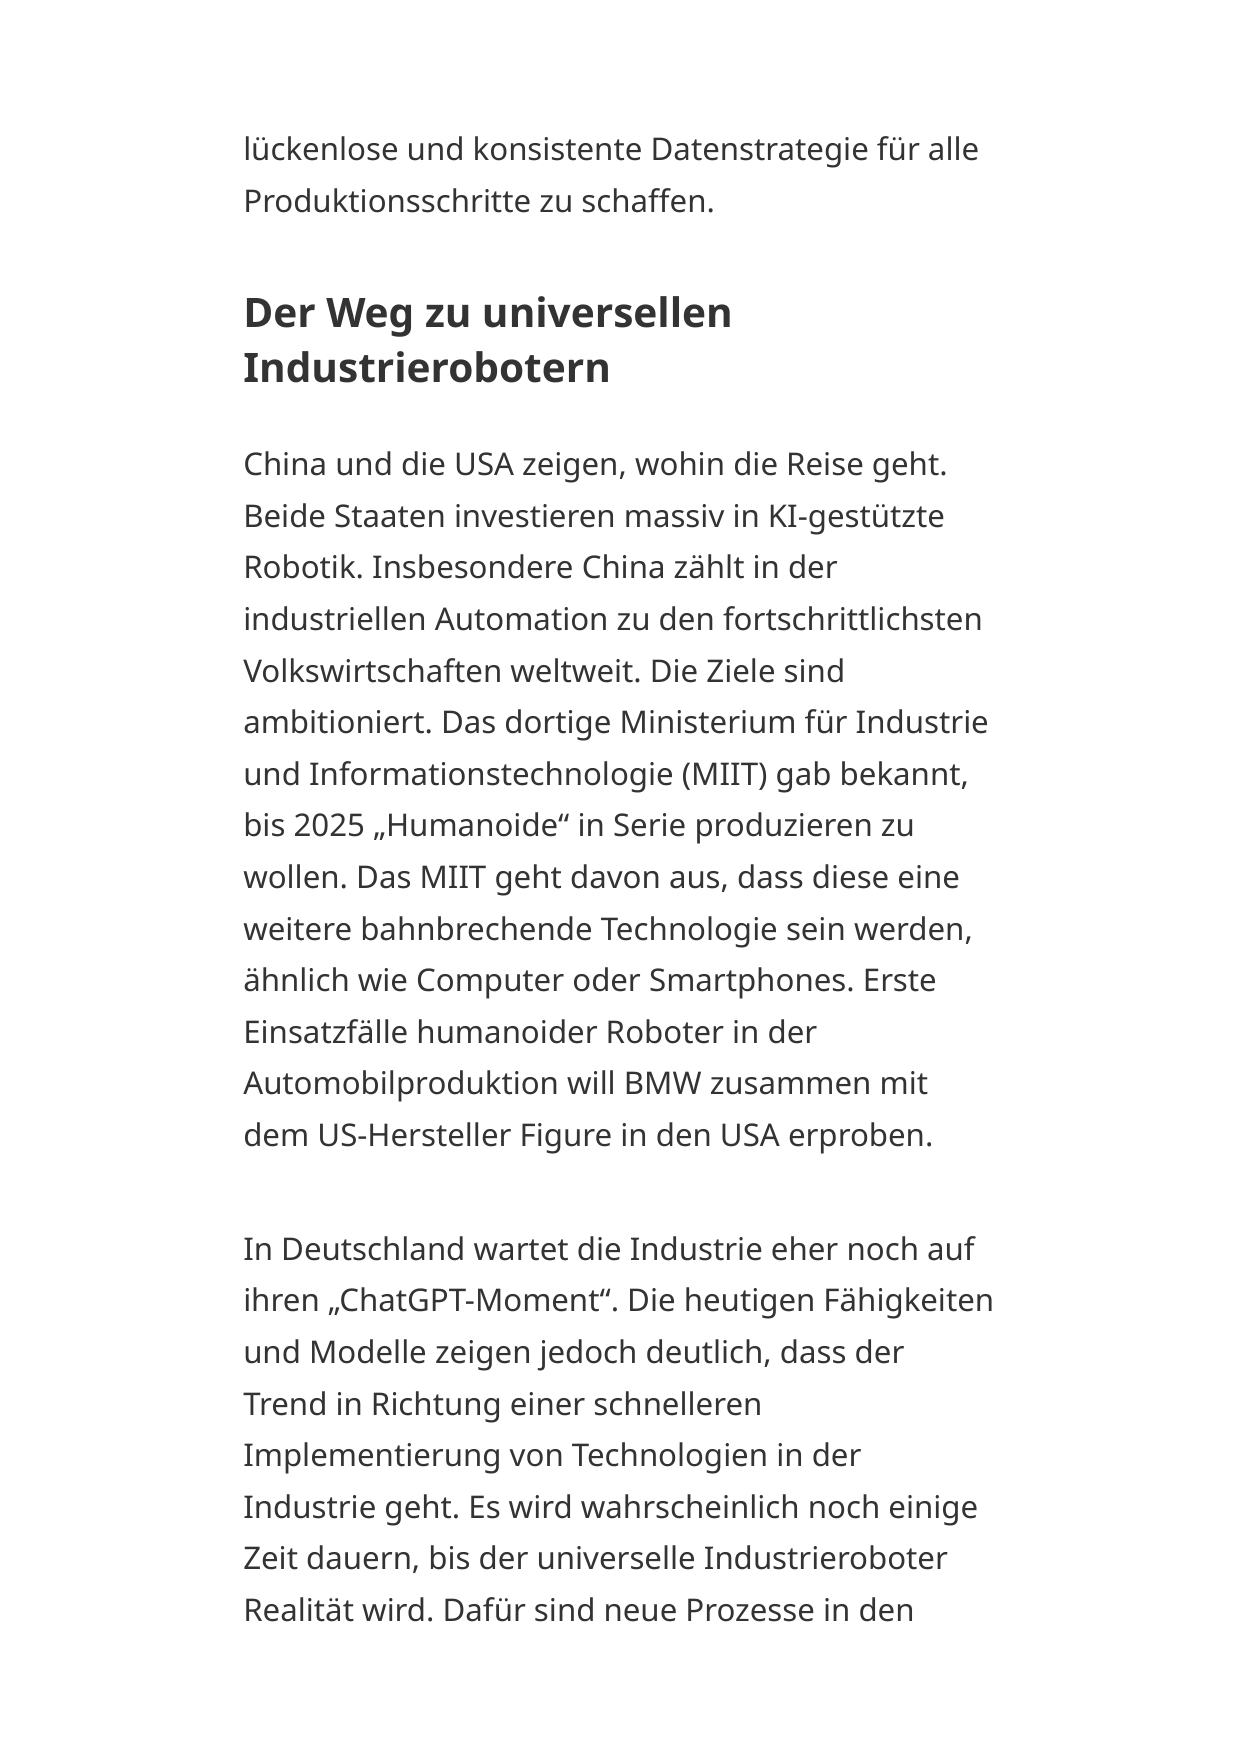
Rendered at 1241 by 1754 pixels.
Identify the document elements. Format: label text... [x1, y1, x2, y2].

text In Deutschland wartet die Industrie eher noch auf ihren „ChatGPT-Moment“. Die heutigen Fähigkeiten und Modelle zeigen jedoch deutlich, dass der Trend in Richtung einer schnelleren Implementierung von Technologien in der Industrie geht. Es wird wahrscheinlich noch einige Zeit dauern, bis der universelle Industrieroboter Realität wird. Dafür sind neue Prozesse in den [243, 1218, 997, 1630]
subtitle Der Weg zu universellen Industrierobotern [243, 284, 997, 394]
text lückenlose und konsistente Datenstrategie für alle Produktionsschritte zu schaffen. [243, 118, 997, 221]
text China und die USA zeigen, wohin die Reise geht. Beide Staaten investieren massiv in KI-gestützte Robotik. Insbesondere China zählt in der industriellen Automation zu den fortschrittlichsten Volkswirtschaften weltweit. Die Ziele sind ambitioniert. Das dortige Ministerium für Industrie und Informationstechnologie (MIIT) gab bekannt, bis 2025 „Humanoide“ in Serie produzieren zu wollen. Das MIIT geht davon aus, dass diese eine weitere bahnbrechende Technologie sein werden, ähnlich wie Computer oder Smartphones. Erste Einsatzfälle humanoider Roboter in der Automobilproduktion will BMW zusammen mit dem US-Hersteller Figure in den USA erproben. [243, 433, 997, 1155]
